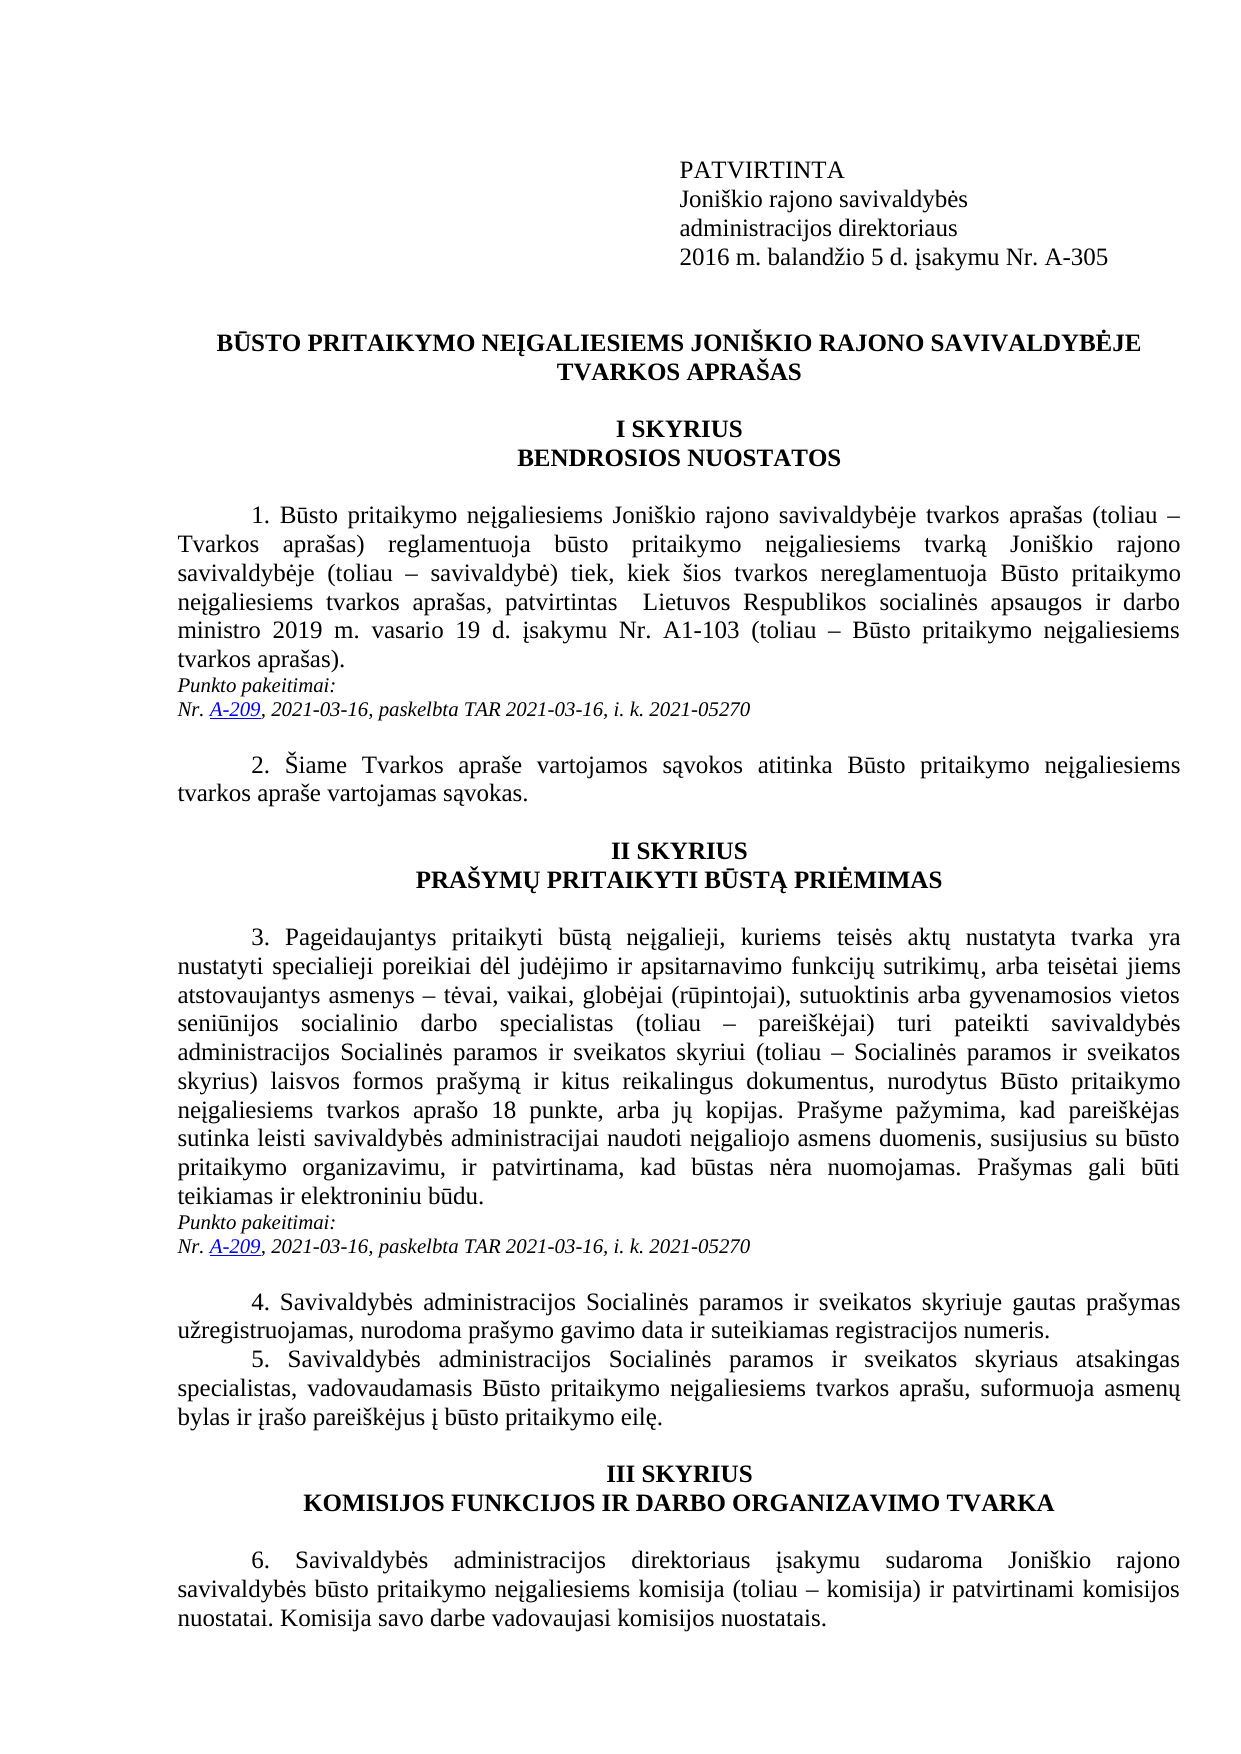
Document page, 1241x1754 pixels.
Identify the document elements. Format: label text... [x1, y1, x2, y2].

text BENDROSIOS NUOSTATOS [177, 443, 1181, 472]
text II SKYRIUS [177, 836, 1181, 865]
text Nr. A-209, 2021-03-16, paskelbta TAR 2021-03-16, i. k. 2021-05270 [177, 1234, 1181, 1258]
text PRAŠYMŲ PRITAIKYTI BŪSTĄ PRIĖMIMAS [177, 865, 1181, 893]
text 2016 m. balandžio 5 d. įsakymu Nr. A-305 [177, 242, 1181, 270]
text PATVIRTINTA [177, 155, 1181, 184]
text Nr. A-209, 2021-03-16, paskelbta TAR 2021-03-16, i. k. 2021-05270 [177, 697, 1181, 721]
text KOMISIJOS FUNKCIJOS IR DARBO ORGANIZAVIMO TVARKA [177, 1488, 1181, 1517]
text Punkto pakeitimai: [177, 673, 1181, 697]
text 3. Pageidaujantys pritaikyti būstą neįgalieji, kuriems teisės aktų nustatyta tvarka yra nustatyti specialieji poreikiai dėl judėjimo ir apsitarnavimo funkcijų sutrikimų, arba teisėtai jiems atstovaujantys asmenys – tėvai, vaikai, globėjai (rūpintojai), sutuoktinis arba gyvenamosios vietos seniūnijos socialinio darbo specialistas (toliau – pareiškėjai) turi pateikti savivaldybės administracijos Socialinės paramos ir sveikatos skyriui (toliau – Socialinės paramos ir sveikatos skyrius) laisvos formos prašymą ir kitus reikalingus dokumentus, nurodytus Būsto pritaikymo neįgaliesiems tvarkos aprašo 18 punkte, arba jų kopijas. Prašyme pažymima, kad pareiškėjas sutinka leisti savivaldybės administracijai naudoti neįgaliojo asmens duomenis, susijusius su būsto pritaikymo organizavimu, ir patvirtinama, kad būstas nėra nuomojamas. Prašymas gali būti teikiamas ir elektroniniu būdu. [177, 922, 1181, 1210]
text 1. Būsto pritaikymo neįgaliesiems Joniškio rajono savivaldybėje tvarkos aprašas (toliau – Tvarkos aprašas) reglamentuoja būsto pritaikymo neįgaliesiems tvarką Joniškio rajono savivaldybėje (toliau – savivaldybė) tiek, kiek šios tvarkos nereglamentuoja Būsto pritaikymo neįgaliesiems tvarkos aprašas, patvirtintas Lietuvos Respublikos socialinės apsaugos ir darbo ministro 2019 m. vasario 19 d. įsakymu Nr. A1-103 (toliau – Būsto pritaikymo neįgaliesiems tvarkos aprašas). [177, 500, 1181, 673]
text Punkto pakeitimai: [177, 1210, 1181, 1234]
text administracijos direktoriaus [177, 213, 1181, 242]
text Joniškio rajono savivaldybės [177, 184, 1181, 213]
text BŪSTO PRITAIKYMO NEĮGALIESIEMS JONIŠKIO RAJONO SAVIVALDYBĖJE TVARKOS APRAŠAS [177, 328, 1181, 385]
text III SKYRIUS [177, 1459, 1181, 1488]
text 6. Savivaldybės administracijos direktoriaus įsakymu sudaroma Joniškio rajono savivaldybės būsto pritaikymo neįgaliesiems komisija (toliau – komisija) ir patvirtinami komisijos nuostatai. Komisija savo darbe vadovaujasi komisijos nuostatais. [177, 1545, 1181, 1632]
text 5. Savivaldybės administracijos Socialinės paramos ir sveikatos skyriaus atsakingas specialistas, vadovaudamasis Būsto pritaikymo neįgaliesiems tvarkos aprašu, suformuoja asmenų bylas ir įrašo pareiškėjus į būsto pritaikymo eilę. [177, 1344, 1181, 1430]
text 4. Savivaldybės administracijos Socialinės paramos ir sveikatos skyriuje gautas prašymas užregistruojamas, nurodoma prašymo gavimo data ir suteikiamas registracijos numeris. [177, 1287, 1181, 1344]
text 2. Šiame Tvarkos apraše vartojamos sąvokos atitinka Būsto pritaikymo neįgaliesiems tvarkos apraše vartojamas sąvokas. [177, 750, 1181, 807]
text I SKYRIUS [177, 414, 1181, 443]
